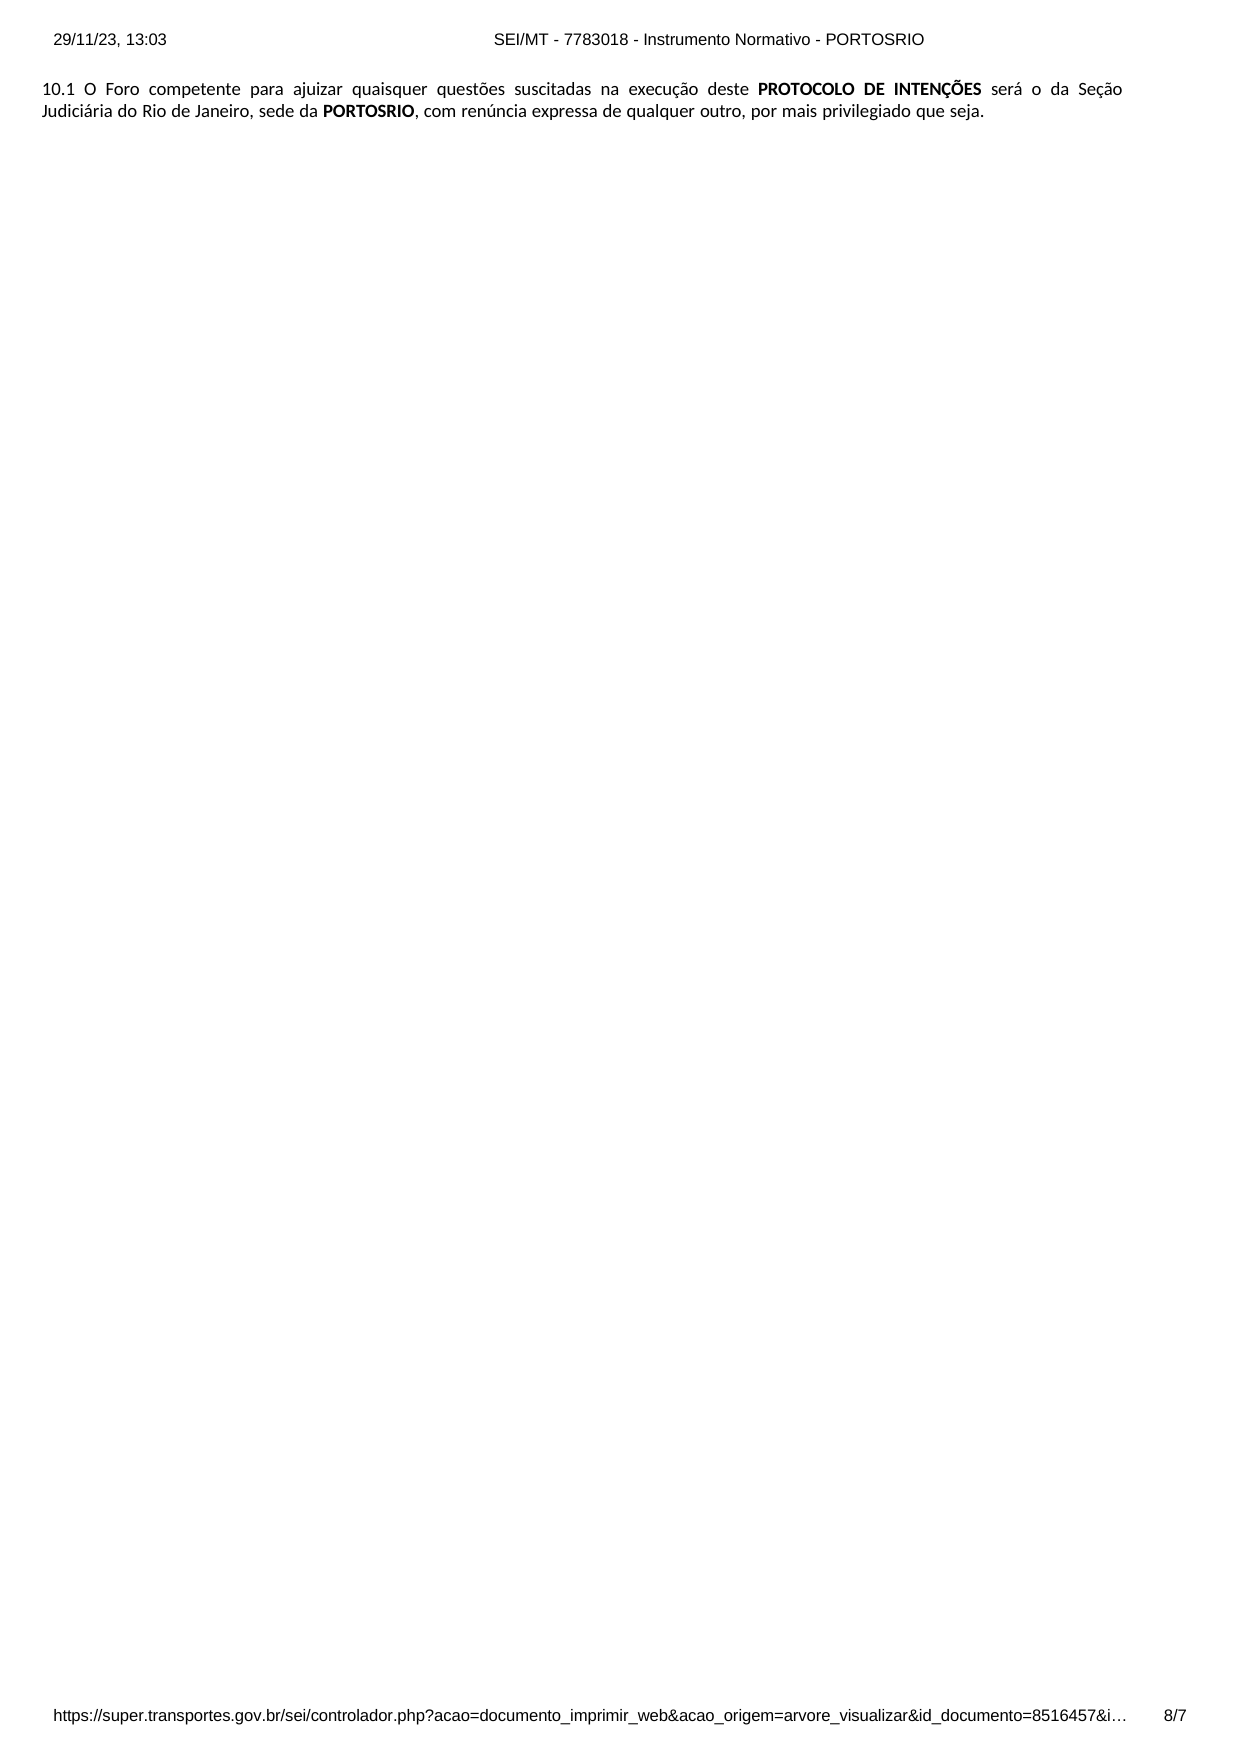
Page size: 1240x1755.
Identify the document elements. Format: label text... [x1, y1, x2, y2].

text 10.1 O Foro competente para ajuizar quaisquer questões suscitadas na execução deste PROTOCOLO DE INTENÇÕES será o da Seção Judiciária do Rio de Janeiro, sede da PORTOSRIO, com renúncia expressa de qualquer outro, por mais privilegiado que seja. [42, 77, 1161, 122]
